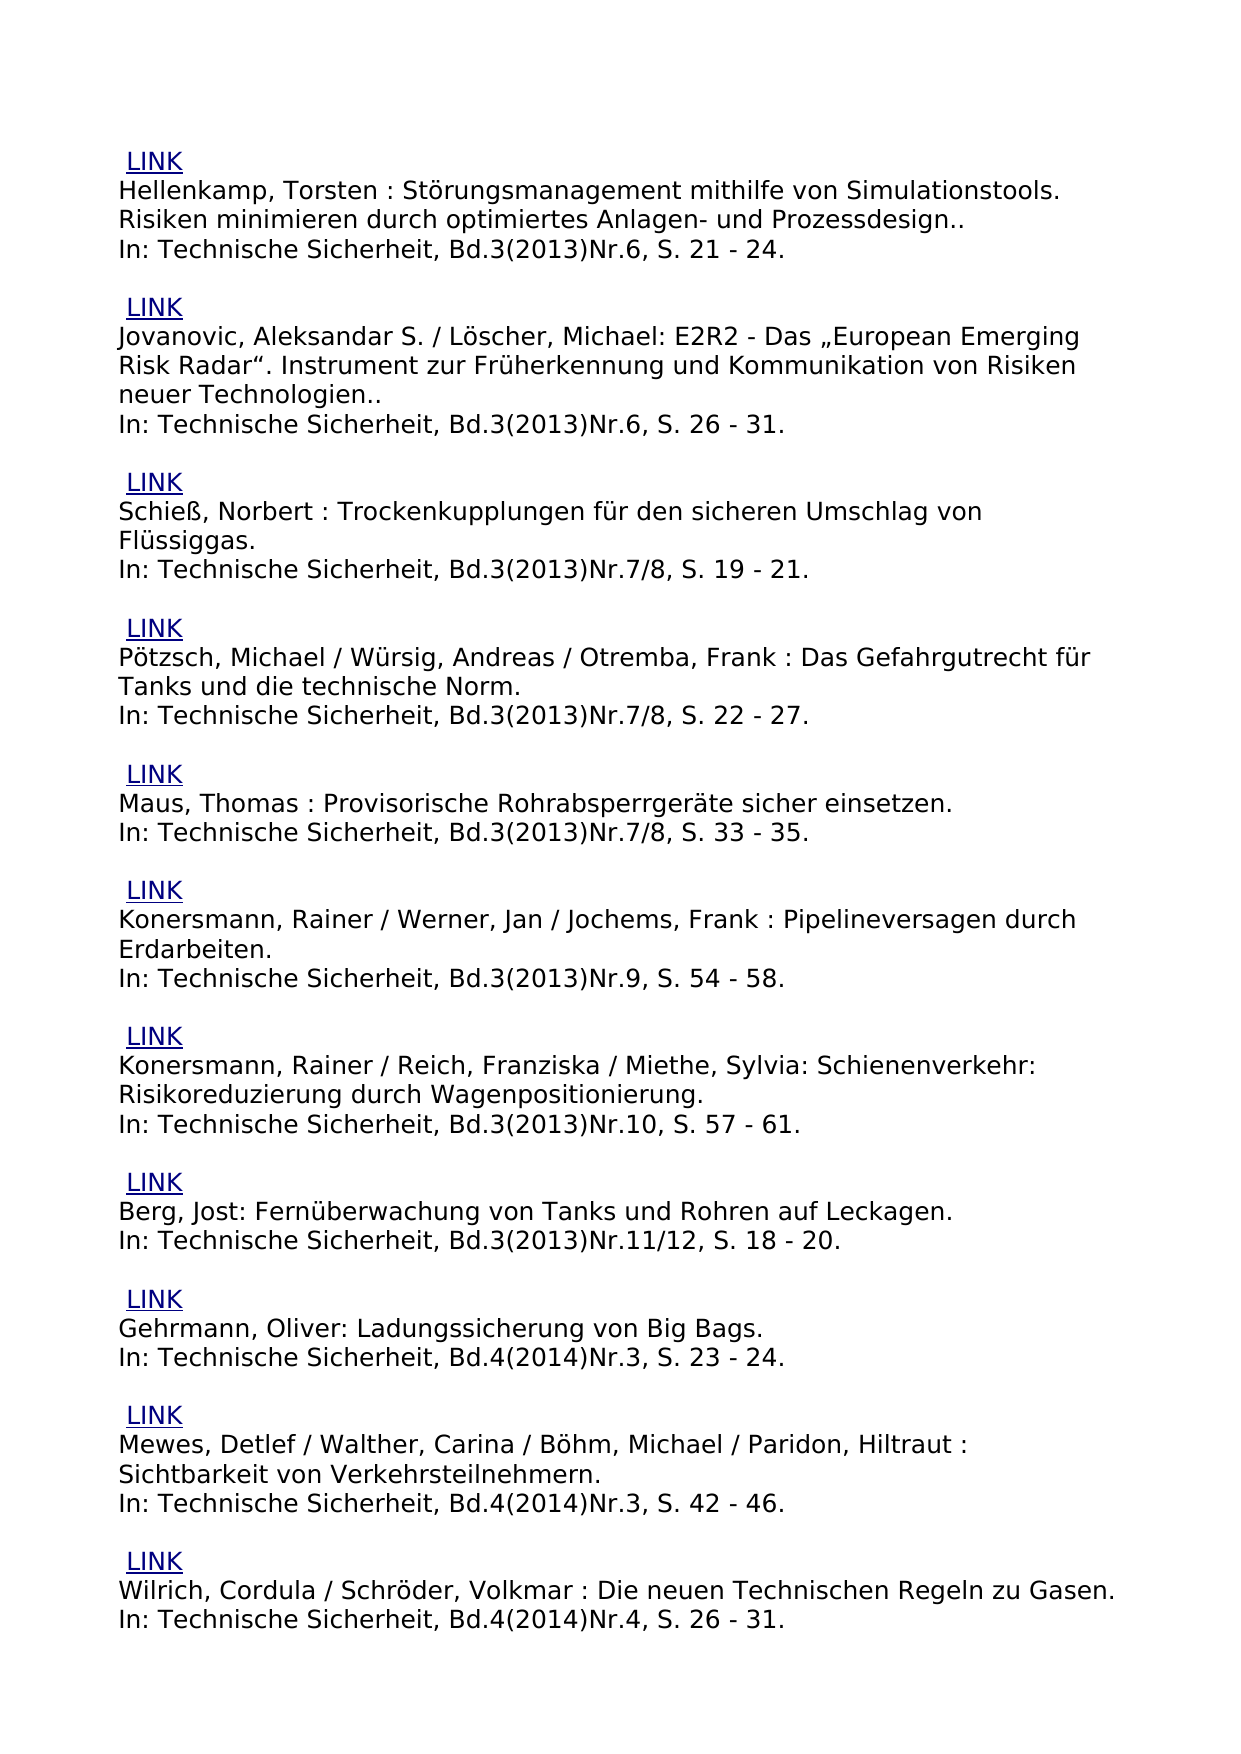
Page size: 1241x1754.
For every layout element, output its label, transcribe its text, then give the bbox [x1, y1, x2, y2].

text LINK Hellenkamp, Torsten : Störungsmanagement mithilfe von Simulationstools. Risiken minimieren durch optimiertes Anlagen- und Prozessdesign.. In: Technische Sicherheit, Bd.3(2013)Nr.6, S. 21 - 24. LINK Jovanovic, Aleksandar S. / Löscher, Michael: E2R2 - Das „European Emerging Risk Radar“. Instrument zur Früherkennung und Kommunikation von Risiken neuer Technologien.. In: Technische Sicherheit, Bd.3(2013)Nr.6, S. 26 - 31. LINK Schieß, Norbert : Trockenkupplungen für den sicheren Umschlag von Flüssiggas. In: Technische Sicherheit, Bd.3(2013)Nr.7/8, S. 19 - 21. LINK Pötzsch, Michael / Würsig, Andreas / Otremba, Frank : Das Gefahrgutrecht für Tanks und die technische Norm. In: Technische Sicherheit, Bd.3(2013)Nr.7/8, S. 22 - 27. LINK Maus, Thomas : Provisorische Rohrabsperrgeräte sicher einsetzen. In: Technische Sicherheit, Bd.3(2013)Nr.7/8, S. 33 - 35. LINK Konersmann, Rainer / Werner, Jan / Jochems, Frank : Pipelineversagen durch Erdarbeiten. In: Technische Sicherheit, Bd.3(2013)Nr.9, S. 54 - 58. LINK Konersmann, Rainer / Reich, Franziska / Miethe, Sylvia: Schienenverkehr: Risikoreduzierung durch Wagenpositionierung. In: Technische Sicherheit, Bd.3(2013)Nr.10, S. 57 - 61. LINK Berg, Jost: Fernüberwachung von Tanks und Rohren auf Leckagen. In: Technische Sicherheit, Bd.3(2013)Nr.11/12, S. 18 - 20. LINK Gehrmann, Oliver: Ladungssicherung von Big Bags. In: Technische Sicherheit, Bd.4(2014)Nr.3, S. 23 - 24. LINK Mewes, Detlef / Walther, Carina / Böhm, Michael / Paridon, Hiltraut : Sichtbarkeit von Verkehrsteilnehmern. In: Technische Sicherheit, Bd.4(2014)Nr.3, S. 42 - 46. LINK Wilrich, Cordula / Schröder, Volkmar : Die neuen Technischen Regeln zu Gasen. In: Technische Sicherheit, Bd.4(2014)Nr.4, S. 26 - 31. [118, 118, 1122, 1635]
